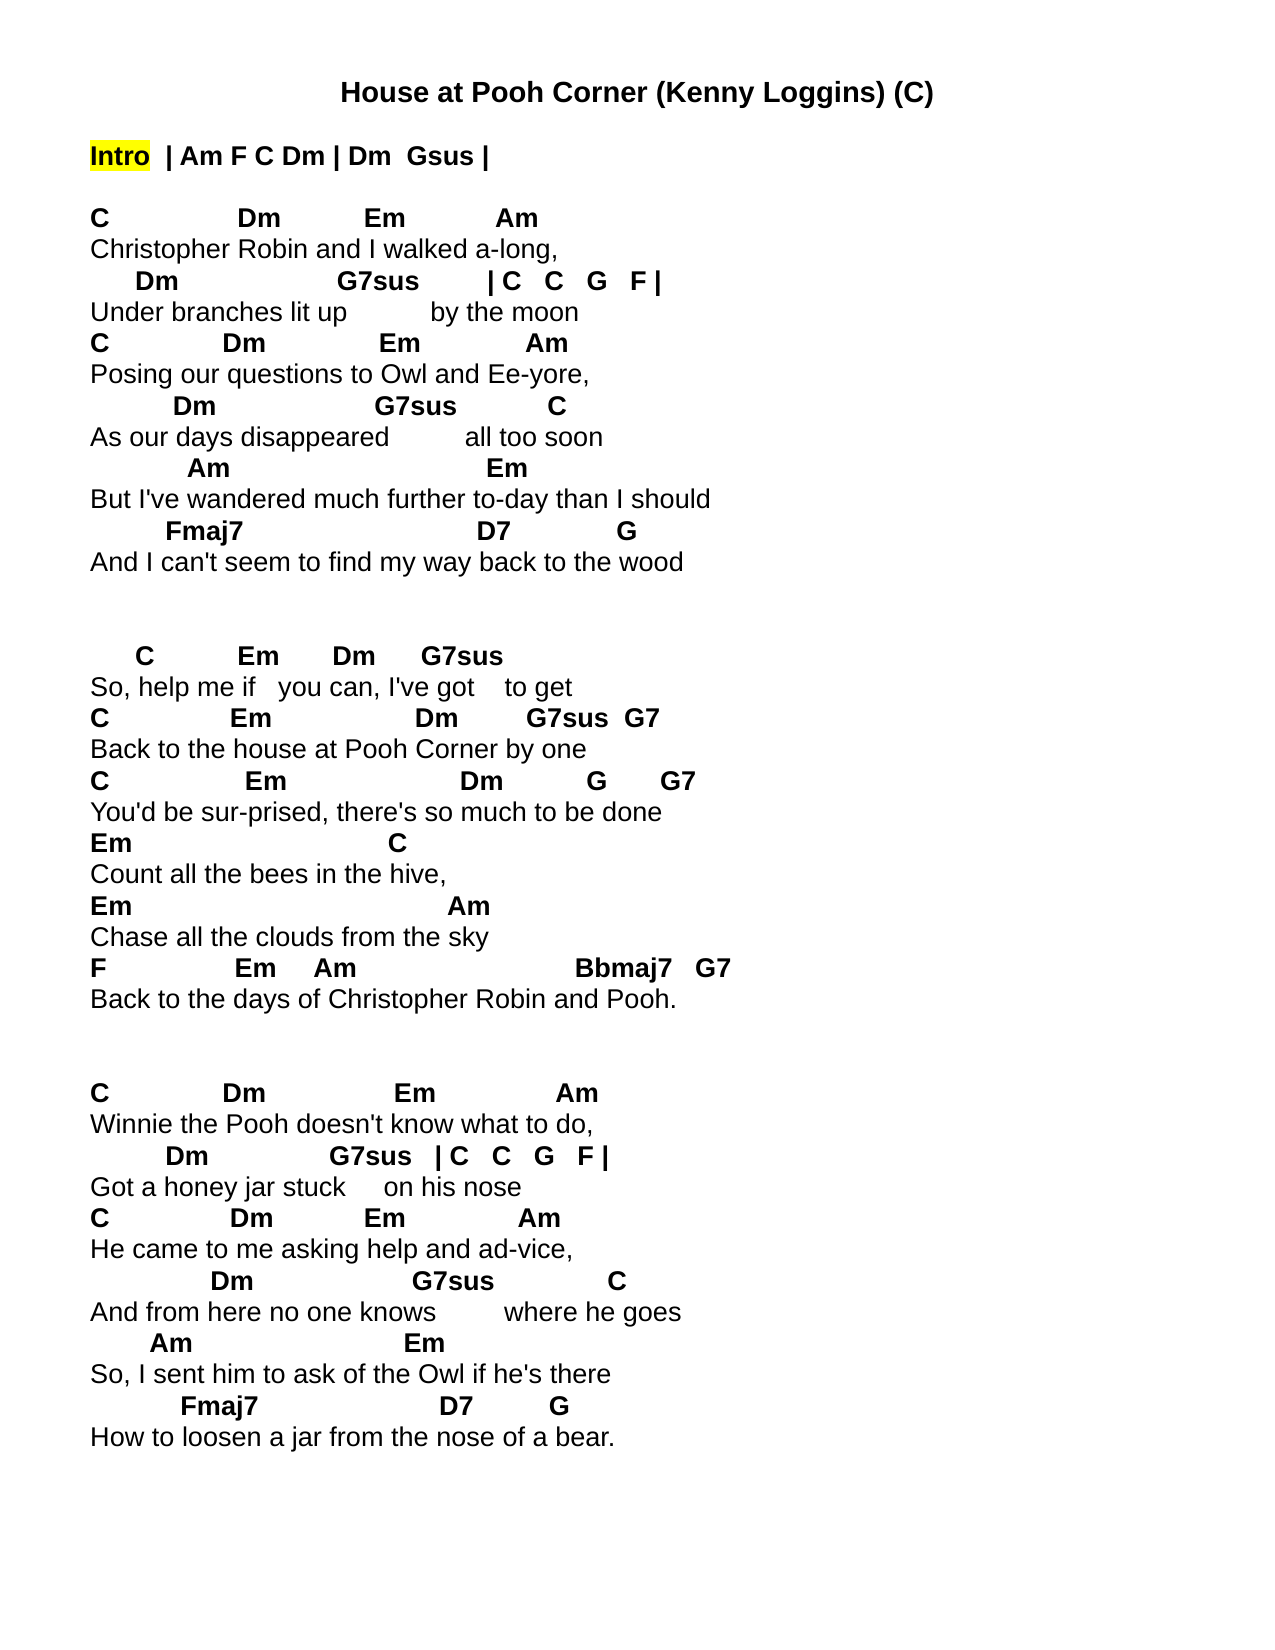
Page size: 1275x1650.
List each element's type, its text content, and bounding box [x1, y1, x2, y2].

text So, help me if you can, I've got to get [90, 671, 1185, 702]
text Posing our questions to Owl and Ee-yore, [90, 358, 1185, 390]
text Dm G7sus C [90, 1265, 1185, 1296]
text Got a honey jar stuck on his nose [90, 1171, 1185, 1202]
text And I can't seem to find my way back to the wood [90, 546, 1185, 577]
text C Dm Em Am [90, 1077, 1185, 1108]
text C Dm Em Am [90, 327, 1185, 358]
text He came to me asking help and ad-vice, [90, 1233, 1185, 1265]
text House at Pooh Corner (Kenny Loggins) (C) [90, 75, 1185, 108]
text You'd be sur-prised, there's so much to be done [90, 796, 1185, 827]
text C Em Dm G7sus G7 [90, 702, 1185, 733]
text Back to the house at Pooh Corner by one [90, 733, 1185, 765]
text Em C [90, 827, 1185, 858]
text Fmaj7 D7 G [90, 1390, 1185, 1421]
text Em Am [90, 890, 1185, 921]
text Winnie the Pooh doesn't know what to do, [90, 1108, 1185, 1140]
text So, I sent him to ask of the Owl if he's there [90, 1358, 1185, 1390]
text Fmaj7 D7 G [90, 515, 1185, 546]
text F Em Am Bbmaj7 G7 [90, 952, 1185, 983]
text C Dm Em Am [90, 1202, 1185, 1233]
text Am Em [90, 452, 1185, 483]
text Dm G7sus | C C G F | [90, 1140, 1185, 1171]
text Christopher Robin and I walked a-long, [90, 233, 1185, 265]
text Am Em [90, 1327, 1185, 1358]
text Chase all the clouds from the sky [90, 921, 1185, 952]
text C Dm Em Am [90, 202, 1185, 233]
text But I've wandered much further to-day than I should [90, 483, 1185, 515]
text C Em Dm G G7 [90, 765, 1185, 796]
text As our days disappeared all too soon [90, 421, 1185, 452]
text Dm G7sus C [90, 390, 1185, 421]
text Intro | Am F C Dm | Dm Gsus | [90, 140, 1185, 171]
text Dm G7sus | C C G F | [90, 265, 1185, 296]
text Count all the bees in the hive, [90, 858, 1185, 890]
text And from here no one knows where he goes [90, 1296, 1185, 1327]
text Under branches lit up by the moon [90, 296, 1185, 327]
text How to loosen a jar from the nose of a bear. [90, 1421, 1185, 1452]
text Back to the days of Christopher Robin and Pooh. [90, 983, 1185, 1015]
text C Em Dm G7sus [90, 640, 1185, 671]
